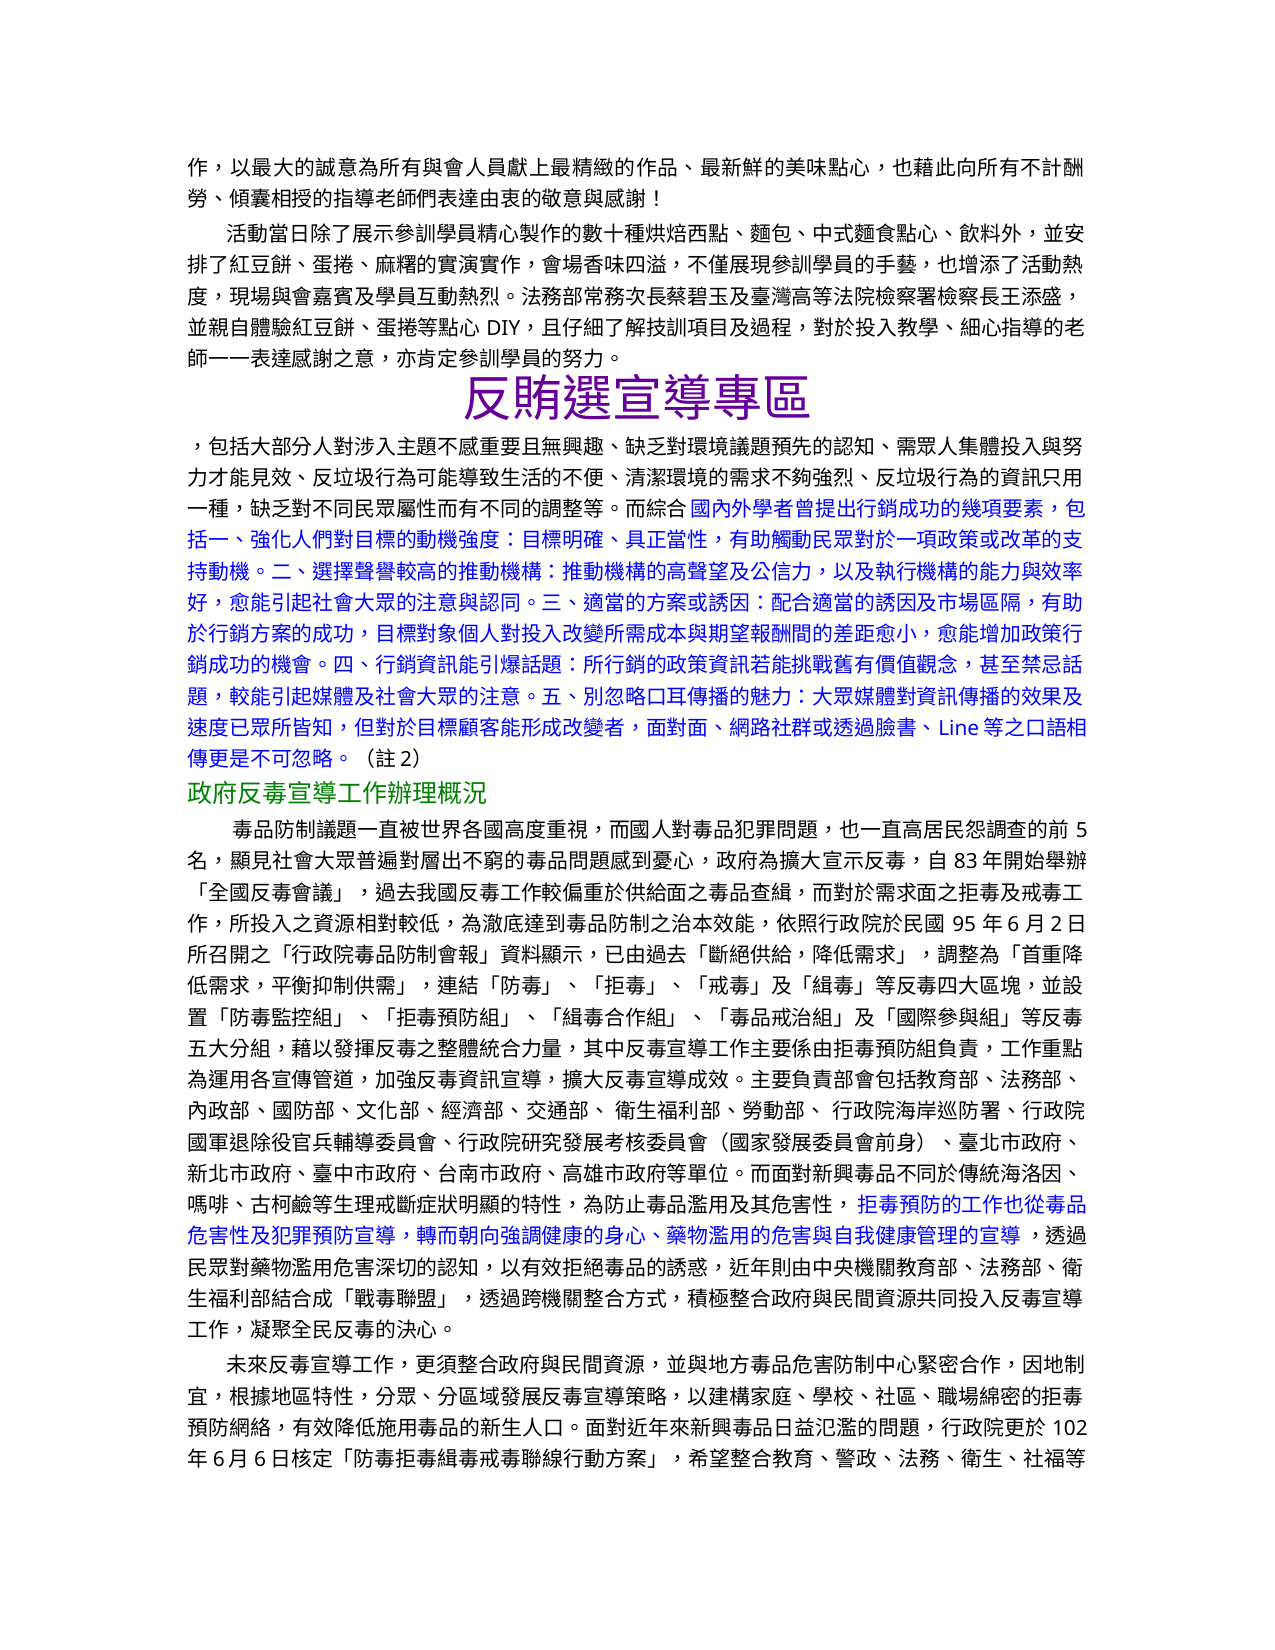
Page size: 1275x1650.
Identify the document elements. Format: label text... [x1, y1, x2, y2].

text 作，以最大的誠意為所有與會人員獻上最精緻的作品、最新鮮的美味點心，也藉此向所有不計酬勞、傾囊相授的指導老師們表達由衷的敬意與感謝！ [187, 150, 1087, 212]
text 毒品防制議題一直被世界各國高度重視，而國人對毒品犯罪問題，也一直高居民怨調查的前5 名，顯見社會大眾普遍對層出不窮的毒品問題感到憂心，政府為擴大宣示反毒，自83年開始舉辦「全國反毒會議」，過去我國反毒工作較偏重於供給面之毒品查緝，而對於需求面之拒毒及戒毒工作，所投入之資源相對較低，為澈底達到毒品防制之治本效能，依照行政院於民國95 年6 月2日所召開之「行政院毒品防制會報」資料顯示，已由過去「斷絕供給，降低需求」，調整為「首重降低需求，平衡抑制供需」，連結「防毒」、「拒毒」、「戒毒」及「緝毒」等反毒四大區塊，並設置「防毒監控組」、「拒毒預防組」、「緝毒合作組」、「毒品戒治組」及「國際參與組」等反毒五大分組，藉以發揮反毒之整體統合力量，其中反毒宣導工作主要係由拒毒預防組負責，工作重點為運用各宣傳管道，加強反毒資訊宣導，擴大反毒宣導成效。主要負責部會包括教育部、法務部、內政部、國防部、文化部、經濟部、交通部、 衛生福利部、勞動部、 行政院海岸巡防署、行政院國軍退除役官兵輔導委員會、行政院研究發展考核委員會（國家發展委員會前身）、臺北市政府、新北市政府、臺中市政府、台南市政府、高雄市政府等單位。而面對新興毒品不同於傳統海洛因、嗎啡、古柯鹼等生理戒斷症狀明顯的特性，為防止毒品濫用及其危害性，拒毒預防的工作也從毒品危害性及犯罪預防宣導，轉而朝向強調健康的身心、藥物濫用的危害與自我健康管理的宣導，透過民眾對藥物濫用危害深切的認知，以有效拒絕毒品的誘惑，近年則由中央機關教育部、法務部、衛生福利部結合成「戰毒聯盟」，透過跨機關整合方式，積極整合政府與民間資源共同投入反毒宣導工作，凝聚全民反毒的決心。 [187, 812, 1087, 1344]
text 未來反毒宣導工作，更須整合政府與民間資源，並與地方毒品危害防制中心緊密合作，因地制宜，根據地區特性，分眾、分區域發展反毒宣導策略，以建構家庭、學校、社區、職場綿密的拒毒預防網絡，有效降低施用毒品的新生人口。面對近年來新興毒品日益氾濫的問題，行政院更於102年6月6日核定「防毒拒毒緝毒戒毒聯線行動方案」，希望整合教育、警政、法務、衛生、社福等 [187, 1348, 1087, 1473]
text 政府反毒宣導工作辦理概況 [187, 777, 1087, 808]
subtitle 反賄選宣導專區 [187, 375, 1087, 427]
text 活動當日除了展示參訓學員精心製作的數十種烘焙西點、麵包、中式麵食點心、飲料外，並安排了紅豆餅、蛋捲、麻糬的實演實作，會場香味四溢，不僅展現參訓學員的手藝，也增添了活動熱度，現場與會嘉賓及學員互動熱烈。法務部常務次長蔡碧玉及臺灣高等法院檢察署檢察長王添盛，並親自體驗紅豆餅、蛋捲等點心DIY，且仔細了解技訓項目及過程，對於投入教學、細心指導的老師一一表達感謝之意，亦肯定參訓學員的努力。 [187, 217, 1087, 373]
text ，包括大部分人對涉入主題不感重要且無興趣、缺乏對環境議題預先的認知、需眾人集體投入與努力才能見效、反垃圾行為可能導致生活的不便、清潔環境的需求不夠強烈、反垃圾行為的資訊只用一種，缺乏對不同民眾屬性而有不同的調整等。而綜合國內外學者曾提出行銷成功的幾項要素，包括一、強化人們對目標的動機強度：目標明確、具正當性，有助觸動民眾對於一項政策或改革的支持動機。二、選擇聲譽較高的推動機構：推動機構的高聲望及公信力，以及執行機構的能力與效率好，愈能引起社會大眾的注意與認同。三、適當的方案或誘因：配合適當的誘因及市場區隔，有助於行銷方案的成功，目標對象個人對投入改變所需成本與期望報酬間的差距愈小，愈能增加政策行銷成功的機會。四、行銷資訊能引爆話題：所行銷的政策資訊若能挑戰舊有價值觀念，甚至禁忌話題，較能引起媒體及社會大眾的注意。五、別忽略口耳傳播的魅力：大眾媒體對資訊傳播的效果及速度已眾所皆知，但對於目標顧客能形成改變者，面對面、網路社群或透過臉書、Line等之口語相傳更是不可忽略。（註2） [187, 429, 1087, 773]
